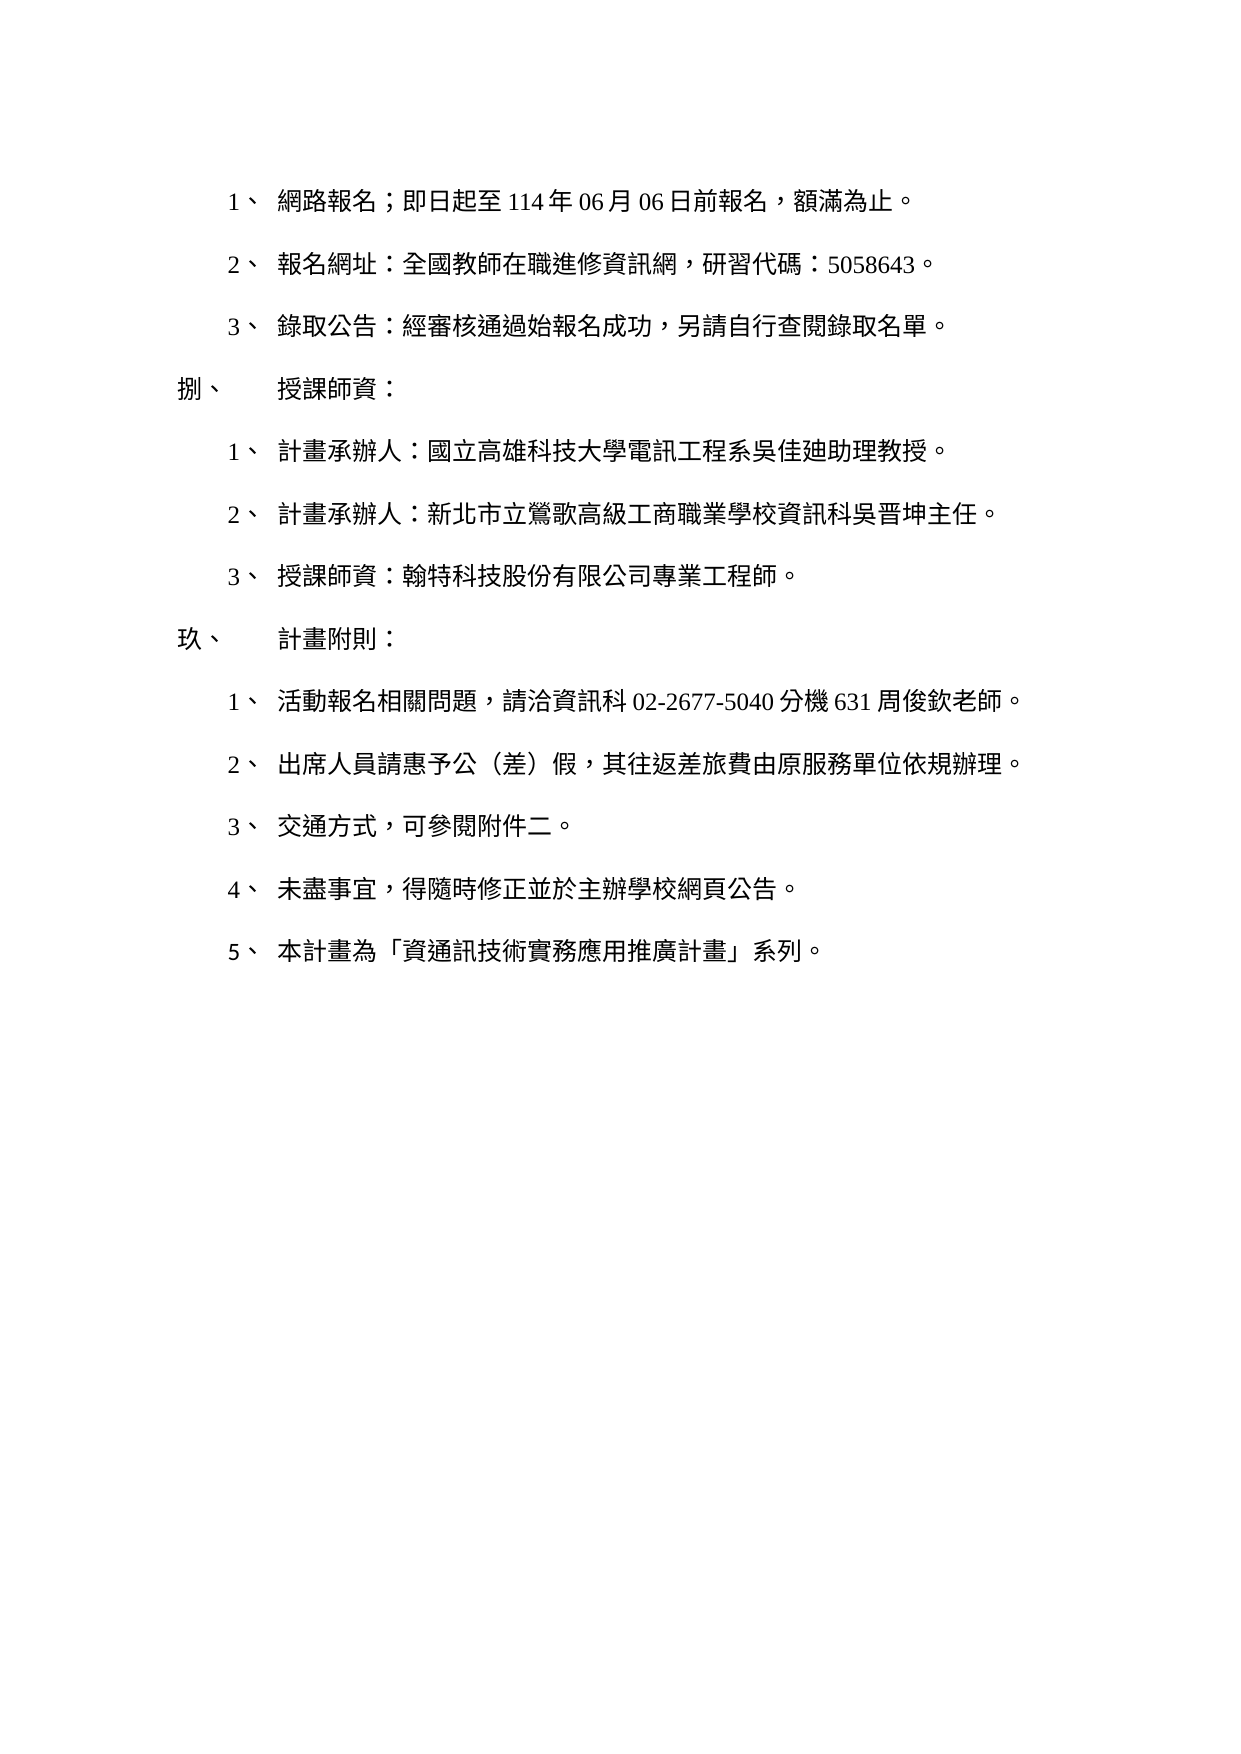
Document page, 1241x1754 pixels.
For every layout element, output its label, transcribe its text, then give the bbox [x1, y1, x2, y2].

list 報名網址：全國教師在職進修資訊網，研習代碼：5058643。 [227, 221, 1063, 283]
list 計畫附則： [177, 596, 1063, 658]
list 網路報名；即日起至114年06月06日前報名，額滿為止。 [227, 158, 1063, 221]
list 錄取公告：經審核通過始報名成功，另請自行查閱錄取名單。 [227, 283, 1063, 346]
list 本計畫為「資通訊技術實務應用推廣計畫」系列。 [227, 908, 1063, 971]
list 活動報名相關問題，請洽資訊科02-2677-5040分機631 周俊欽老師。 [227, 658, 1063, 721]
list 出席人員請惠予公（差）假，其往返差旅費由原服務單位依規辦理。 [227, 721, 1063, 783]
list 計畫承辦人：國立高雄科技大學電訊工程系吳佳廸助理教授。 [227, 408, 1063, 471]
list 授課師資： [177, 346, 1063, 408]
list 計畫承辦人：新北市立鶯歌高級工商職業學校資訊科吳晋坤主任。 [227, 471, 1063, 533]
list 交通方式，可參閱附件二。 [227, 783, 1063, 846]
list 授課師資：翰特科技股份有限公司專業工程師。 [227, 533, 1063, 596]
list 未盡事宜，得隨時修正並於主辦學校網頁公告。 [227, 846, 1063, 908]
